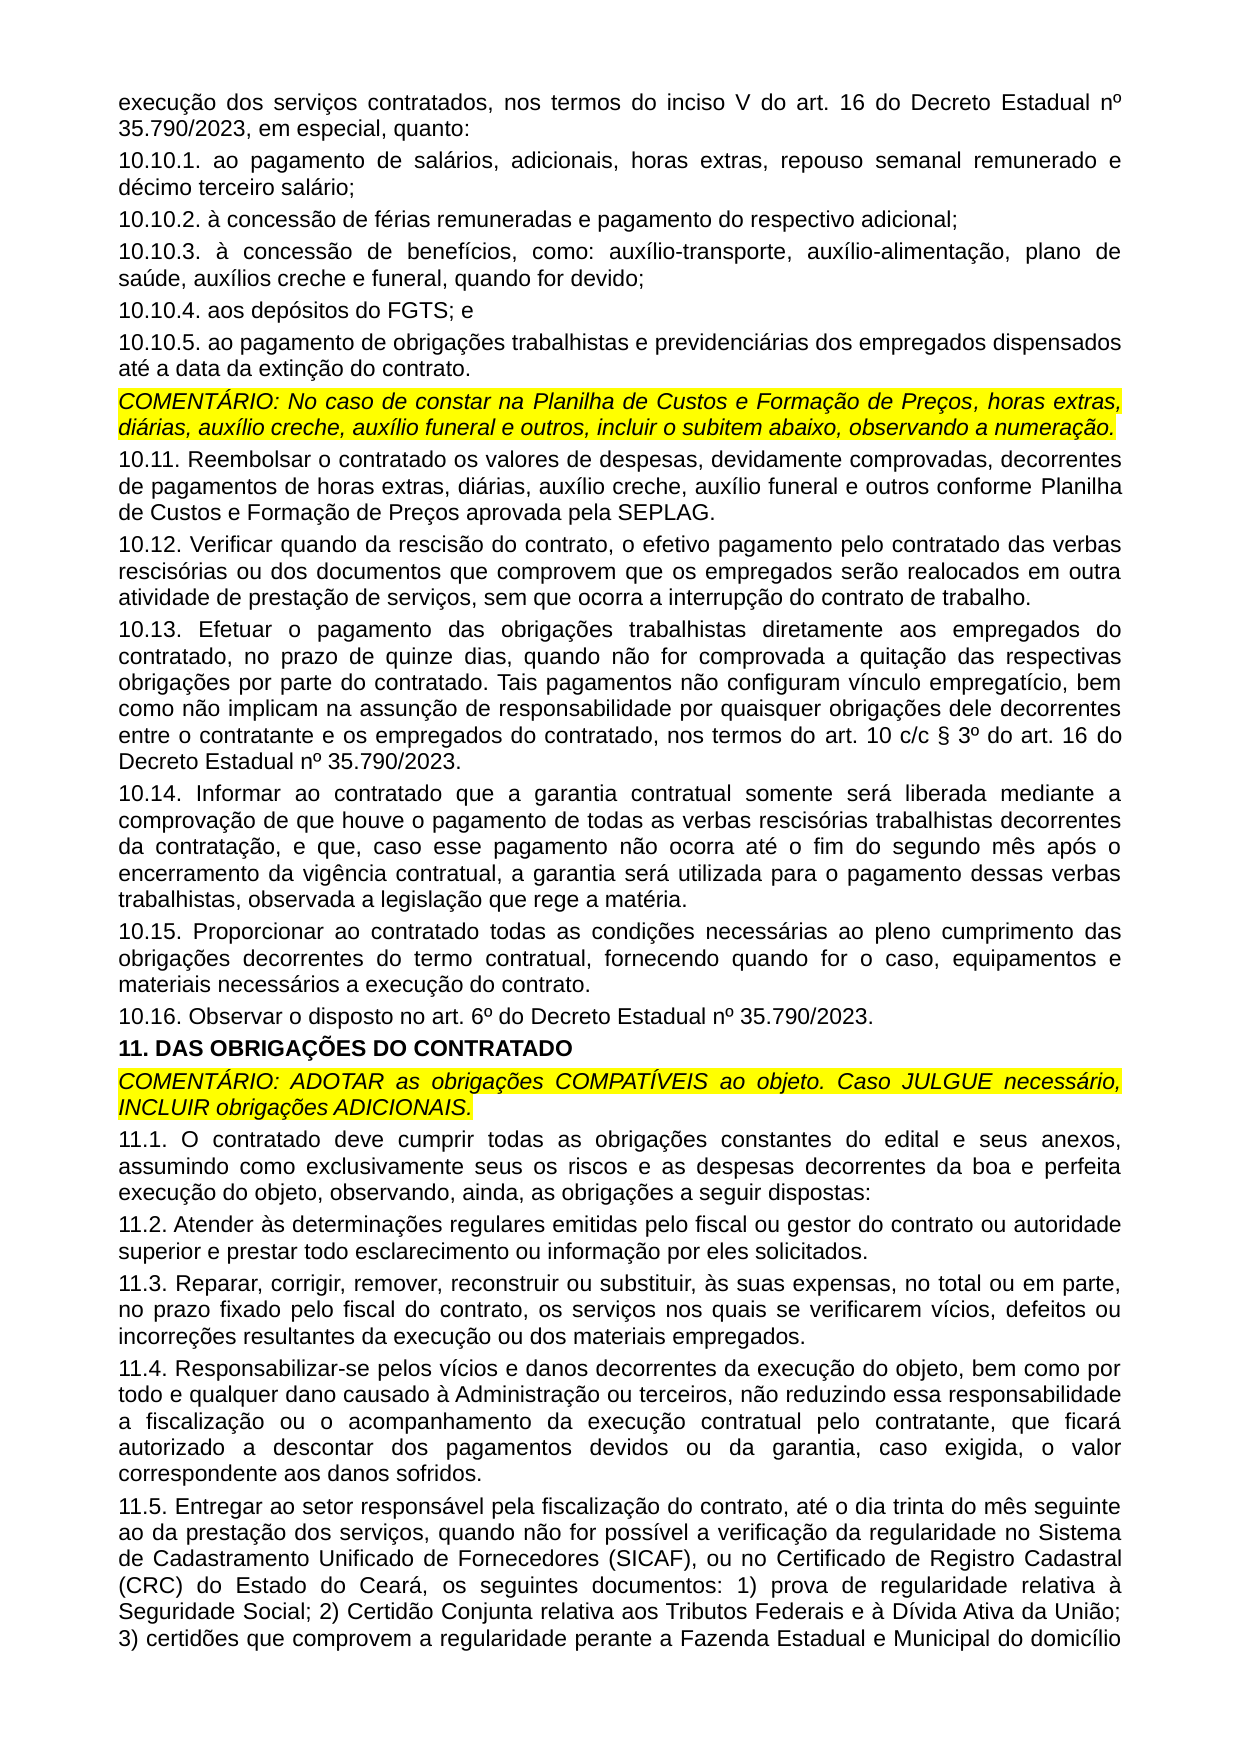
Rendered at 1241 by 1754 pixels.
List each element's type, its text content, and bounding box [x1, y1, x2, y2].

text 11.5. Entregar ao setor responsável pela fiscalização do contrato, até o dia trinta do mês seguinte ao da prestação dos serviços, quando não for possível a verificação da regularidade no Sistema de Cadastramento Unificado de Fornecedores (SICAF), ou no Certificado de Registro Cadastral (CRC) do Estado do Ceará, os seguintes documentos: 1) prova de regularidade relativa à Seguridade Social; 2) Certidão Conjunta relativa aos Tributos Federais e à Dívida Ativa da União; 3) certidões que comprovem a regularidade perante a Fazenda Estadual e Municipal do domicílio [118, 1493, 1122, 1651]
text 10.10.3. à concessão de benefícios, como: auxílio-transporte, auxílio-alimentação, plano de saúde, auxílios creche e funeral, quando for devido; [118, 238, 1122, 291]
text 11.3. Reparar, corrigir, remover, reconstruir ou substituir, às suas expensas, no total ou em parte, no prazo fixado pelo fiscal do contrato, os serviços nos quais se verificarem vícios, defeitos ou incorreções resultantes da execução ou dos materiais empregados. [118, 1270, 1122, 1349]
text COMENTÁRIO: ADOTAR as obrigações COMPATÍVEIS ao objeto. Caso JULGUE necessário, INCLUIR obrigações ADICIONAIS. [118, 1068, 1122, 1120]
text 11.2. Atender às determinações regulares emitidas pelo fiscal ou gestor do contrato ou autoridade superior e prestar todo esclarecimento ou informação por eles solicitados. [118, 1211, 1122, 1264]
text 10.15. Proporcionar ao contratado todas as condições necessárias ao pleno cumprimento das obrigações decorrentes do termo contratual, fornecendo quando for o caso, equipamentos e materiais necessários a execução do contrato. [118, 918, 1122, 997]
text 10.13. Efetuar o pagamento das obrigações trabalhistas diretamente aos empregados do contratado, no prazo de quinze dias, quando não for comprovada a quitação das respectivas obrigações por parte do contratado. Tais pagamentos não configuram vínculo empregatício, bem como não implicam na assunção de responsabilidade por quaisquer obrigações dele decorrentes entre o contratante e os empregados do contratado, nos termos do art. 10 c/c § 3º do art. 16 do Decreto Estadual nº 35.790/2023. [118, 616, 1122, 774]
text 10.16. Observar o disposto no art. 6º do Decreto Estadual nº 35.790/2023. [118, 1003, 1122, 1029]
text execução dos serviços contratados, nos termos do inciso V do art. 16 do Decreto Estadual nº 35.790/2023, em especial, quanto: [118, 88, 1122, 141]
text COMENTÁRIO: No caso de constar na Planilha de Custos e Formação de Preços, horas extras, diárias, auxílio creche, auxílio funeral e outros, incluir o subitem abaixo, observando a numeração. [118, 388, 1122, 440]
text 11. DAS OBRIGAÇÕES DO CONTRATADO [118, 1035, 1122, 1062]
text 11.4. Responsabilizar-se pelos vícios e danos decorrentes da execução do objeto, bem como por todo e qualquer dano causado à Administração ou terceiros, não reduzindo essa responsabilidade a fiscalização ou o acompanhamento da execução contratual pelo contratante, que ficará autorizado a descontar dos pagamentos devidos ou da garantia, caso exigida, o valor correspondente aos danos sofridos. [118, 1355, 1122, 1487]
text 10.14. Informar ao contratado que a garantia contratual somente será liberada mediante a comprovação de que houve o pagamento de todas as verbas rescisórias trabalhistas decorrentes da contratação, e que, caso esse pagamento não ocorra até o fim do segundo mês após o encerramento da vigência contratual, a garantia será utilizada para o pagamento dessas verbas trabalhistas, observada a legislação que rege a matéria. [118, 780, 1122, 912]
text 10.10.2. à concessão de férias remuneradas e pagamento do respectivo adicional; [118, 206, 1122, 232]
text 10.12. Verificar quando da rescisão do contrato, o efetivo pagamento pelo contratado das verbas rescisórias ou dos documentos que comprovem que os empregados serão realocados em outra atividade de prestação de serviços, sem que ocorra a interrupção do contrato de trabalho. [118, 531, 1122, 610]
text 10.10.1. ao pagamento de salários, adicionais, horas extras, repouso semanal remunerado e décimo terceiro salário; [118, 147, 1122, 200]
text 10.10.4. aos depósitos do FGTS; e [118, 297, 1122, 323]
text 10.10.5. ao pagamento de obrigações trabalhistas e previdenciárias dos empregados dispensados até a data da extinção do contrato. [118, 329, 1122, 382]
text 11.1. O contratado deve cumprir todas as obrigações constantes do edital e seus anexos, assumindo como exclusivamente seus os riscos e as despesas decorrentes da boa e perfeita execução do objeto, observando, ainda, as obrigações a seguir dispostas: [118, 1126, 1122, 1205]
text 10.11. Reembolsar o contratado os valores de despesas, devidamente comprovadas, decorrentes de pagamentos de horas extras, diárias, auxílio creche, auxílio funeral e outros conforme Planilha de Custos e Formação de Preços aprovada pela SEPLAG. [118, 446, 1122, 525]
